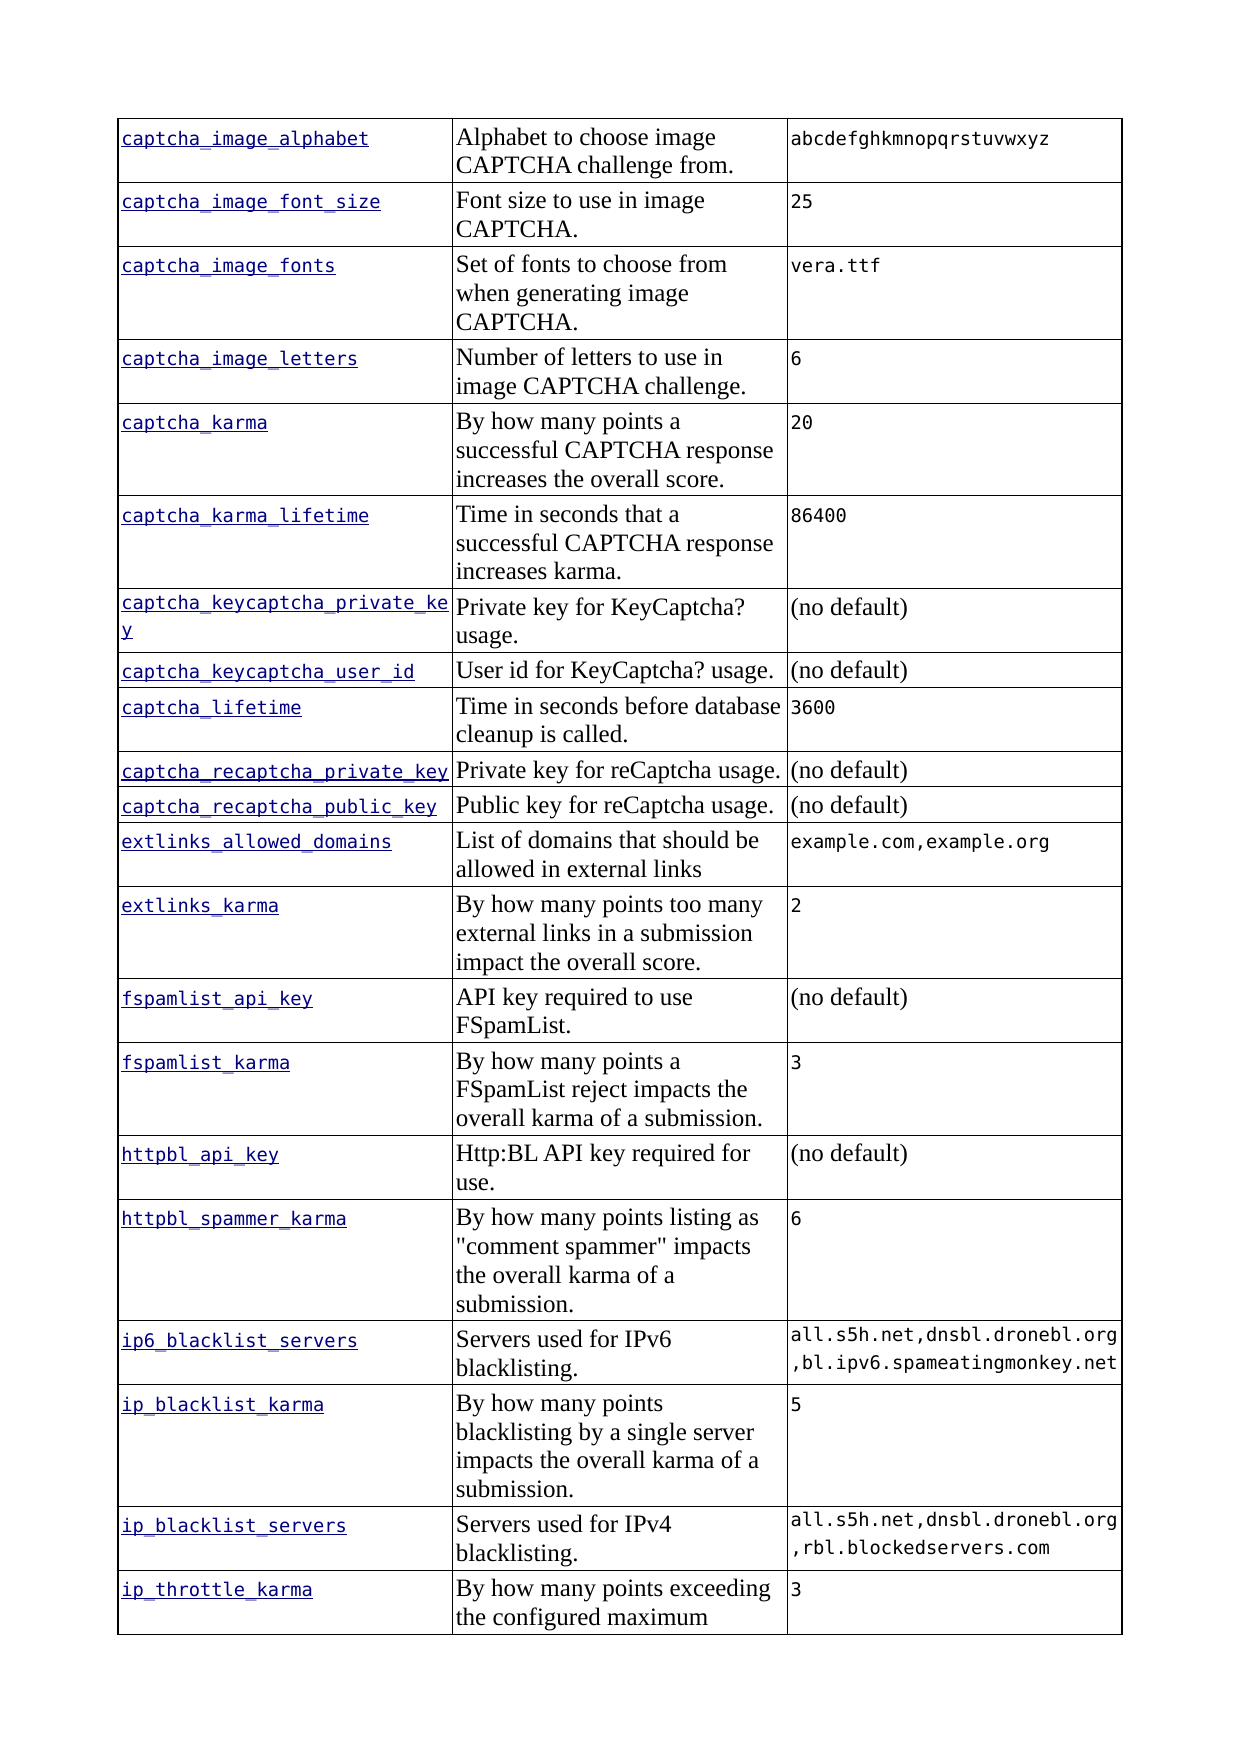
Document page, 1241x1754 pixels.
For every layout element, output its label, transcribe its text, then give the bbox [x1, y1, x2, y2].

table_cell captcha_recaptcha_public_key [119, 787, 452, 822]
table_cell captcha_lifetime [119, 688, 452, 751]
table_cell captcha_karma_lifetime [119, 496, 452, 588]
table_cell ip_blacklist_servers [119, 1507, 452, 1570]
table_cell 25 [788, 183, 1121, 246]
table_cell Servers used for IPv6 blacklisting. [453, 1321, 787, 1384]
table_cell 6 [788, 1200, 1121, 1320]
table_cell captcha_image_font_size [119, 183, 452, 246]
table_cell 20 [788, 404, 1121, 495]
table_cell fspamlist_api_key [119, 979, 452, 1042]
table_cell captcha_karma [119, 404, 452, 495]
table_cell Time in seconds that a successful CAPTCHA response increases karma. [453, 496, 787, 588]
table_cell captcha_image_fonts [119, 247, 452, 339]
table_cell 5 [788, 1385, 1121, 1506]
table_cell 3 [788, 1571, 1121, 1634]
table_cell API key required to use FSpamList. [453, 979, 787, 1042]
table_cell Number of letters to use in image CAPTCHA challenge. [453, 340, 787, 403]
table_cell example.com,example.org [788, 823, 1121, 886]
table_cell fspamlist_karma [119, 1043, 452, 1135]
table_cell Time in seconds before database cleanup is called. [453, 688, 787, 751]
table_cell 86400 [788, 496, 1121, 588]
table_cell User id for KeyCaptcha? usage. [453, 653, 787, 687]
table_cell Private key for KeyCaptcha? usage. [453, 589, 787, 652]
table_cell Font size to use in image CAPTCHA. [453, 183, 787, 246]
table_cell extlinks_karma [119, 887, 452, 978]
table_cell By how many points a successful CAPTCHA response increases the overall score. [453, 404, 787, 495]
table_cell By how many points too many external links in a submission impact the overall score. [453, 887, 787, 978]
table_cell (no default) [788, 589, 1121, 652]
table_cell 2 [788, 887, 1121, 978]
table_cell httpbl_spammer_karma [119, 1200, 452, 1320]
table_cell By how many points exceeding the configured maximum [453, 1571, 787, 1634]
table_cell captcha_keycaptcha_private_key [119, 589, 452, 652]
table_cell captcha_recaptcha_private_key [119, 752, 452, 786]
table_cell List of domains that should be allowed in external links [453, 823, 787, 886]
table_cell ip_throttle_karma [119, 1571, 452, 1634]
table_cell abcdefghkmnopqrstuvwxyz [788, 119, 1121, 182]
table_cell captcha_image_alphabet [119, 119, 452, 182]
table_cell ip6_blacklist_servers [119, 1321, 452, 1384]
table_cell Set of fonts to choose from when generating image CAPTCHA. [453, 247, 787, 339]
table_cell 3 [788, 1043, 1121, 1135]
table_cell 6 [788, 340, 1121, 403]
table_cell Http:BL API key required for use. [453, 1136, 787, 1199]
table_cell all.s5h.net,dnsbl.dronebl.org,rbl.blockedservers.com [788, 1507, 1121, 1570]
table_cell Public key for reCaptcha usage. [453, 787, 787, 822]
table_cell captcha_keycaptcha_user_id [119, 653, 452, 687]
table_cell httpbl_api_key [119, 1136, 452, 1199]
table_cell By how many points listing as "comment spammer" impacts the overall karma of a submission. [453, 1200, 787, 1320]
table_cell Alphabet to choose image CAPTCHA challenge from. [453, 119, 787, 182]
table_cell 3600 [788, 688, 1121, 751]
table_cell ip_blacklist_karma [119, 1385, 452, 1506]
table_cell (no default) [788, 787, 1121, 822]
table_cell (no default) [788, 752, 1121, 786]
table_cell By how many points a FSpamList reject impacts the overall karma of a submission. [453, 1043, 787, 1135]
table_cell captcha_image_letters [119, 340, 452, 403]
table_cell (no default) [788, 653, 1121, 687]
table_cell (no default) [788, 979, 1121, 1042]
table_cell By how many points blacklisting by a single server impacts the overall karma of a submission. [453, 1385, 787, 1506]
table_cell (no default) [788, 1136, 1121, 1199]
table_cell extlinks_allowed_domains [119, 823, 452, 886]
table_cell Private key for reCaptcha usage. [453, 752, 787, 786]
table_cell vera.ttf [788, 247, 1121, 339]
table_cell all.s5h.net,dnsbl.dronebl.org,bl.ipv6.spameatingmonkey.net [788, 1321, 1121, 1384]
table_cell Servers used for IPv4 blacklisting. [453, 1507, 787, 1570]
